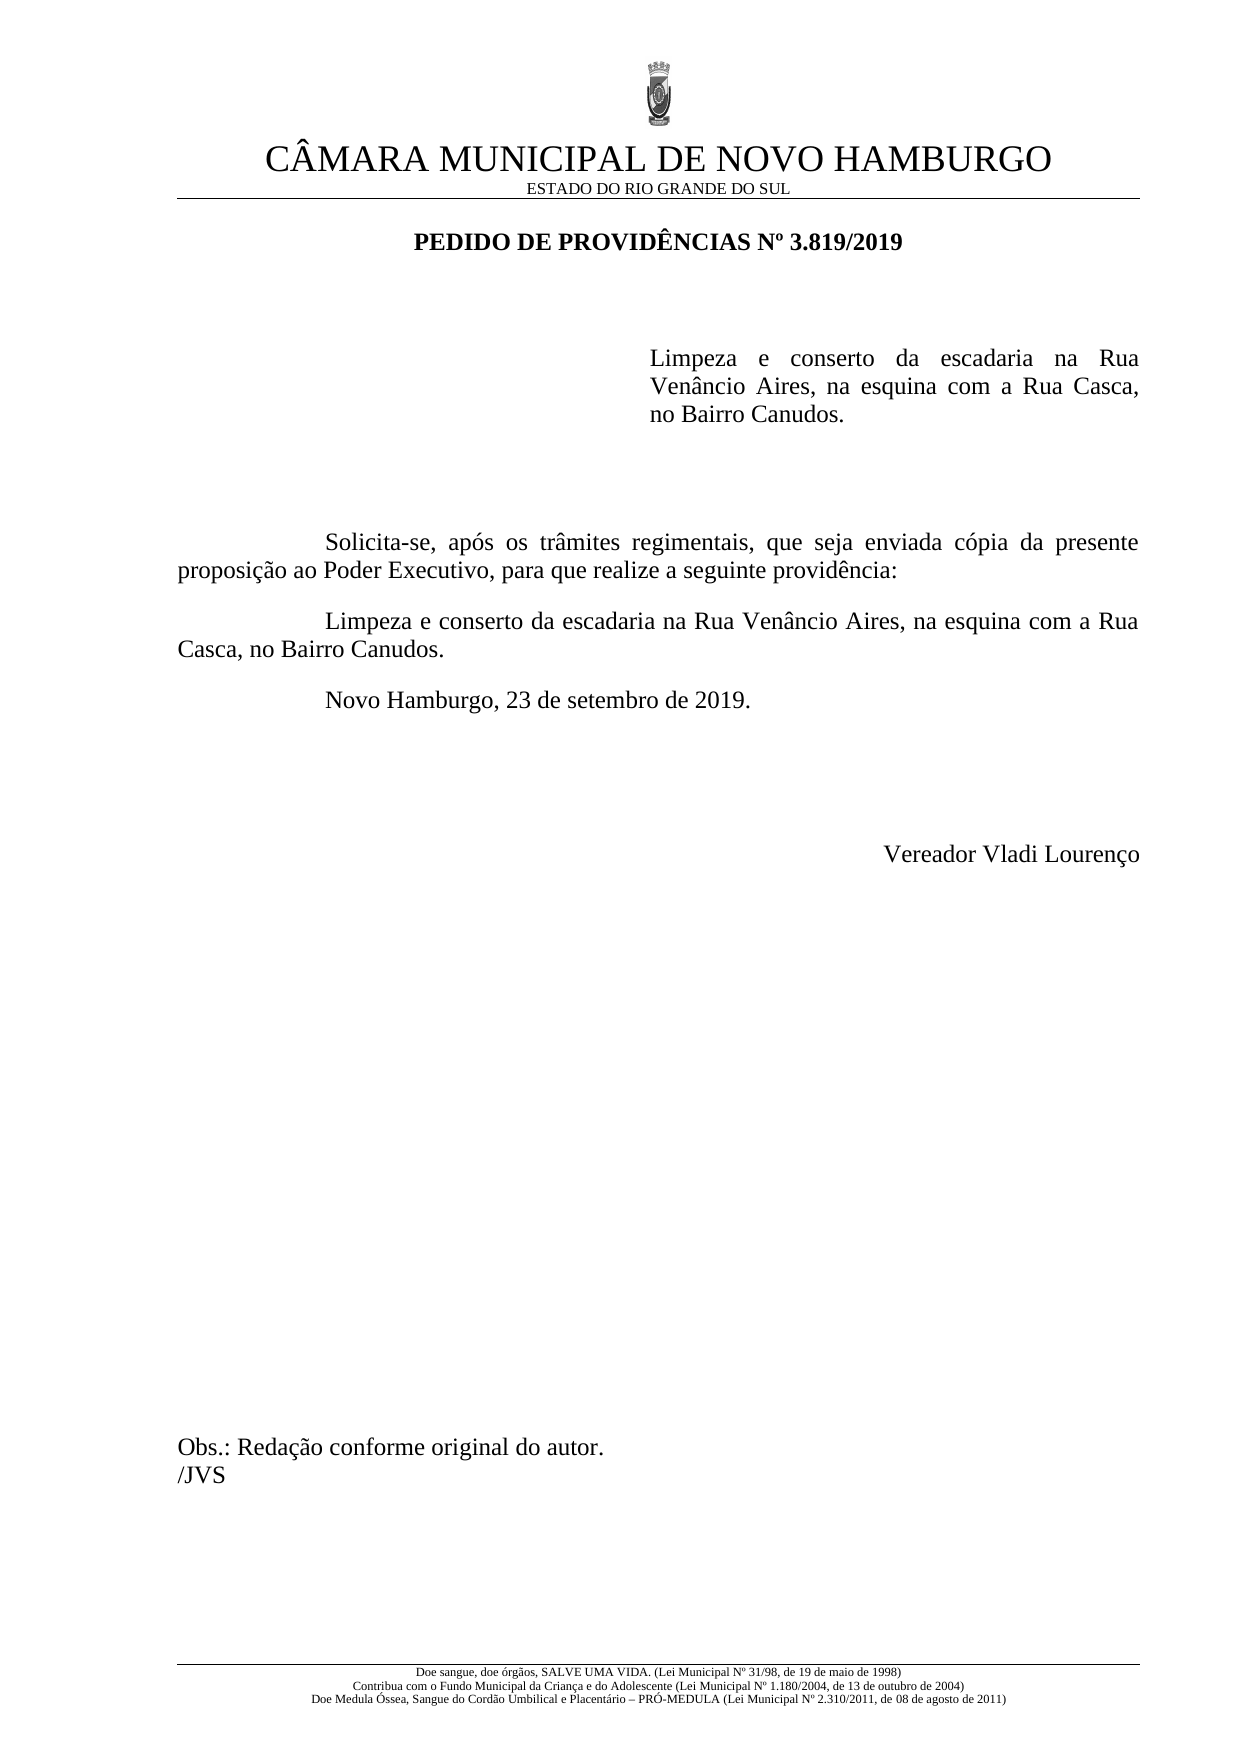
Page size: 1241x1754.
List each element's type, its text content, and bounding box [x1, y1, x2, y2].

text Limpeza e conserto da escadaria na Rua Venâncio Aires, na esquina com a Rua Casca, no Bairro Canudos. [177, 607, 1140, 662]
text Novo Hamburgo, 23 de setembro de 2019. [177, 686, 1140, 714]
text PEDIDO DE PROVIDÊNCIAS Nº 3.819/2019 [177, 228, 1140, 256]
text Obs.: Redação conforme original do autor. [177, 1433, 1140, 1461]
text Vereador Vladi Lourenço [177, 840, 1140, 867]
text Solicita-se, após os trâmites regimentais, que seja enviada cópia da presente proposição ao Poder Executivo, para que realize a seguinte providência: [177, 528, 1140, 583]
text /JVS [177, 1461, 1140, 1489]
text Limpeza e conserto da escadaria na Rua Venâncio Aires, na esquina com a Rua Casca, no Bairro Canudos. [649, 344, 1140, 428]
